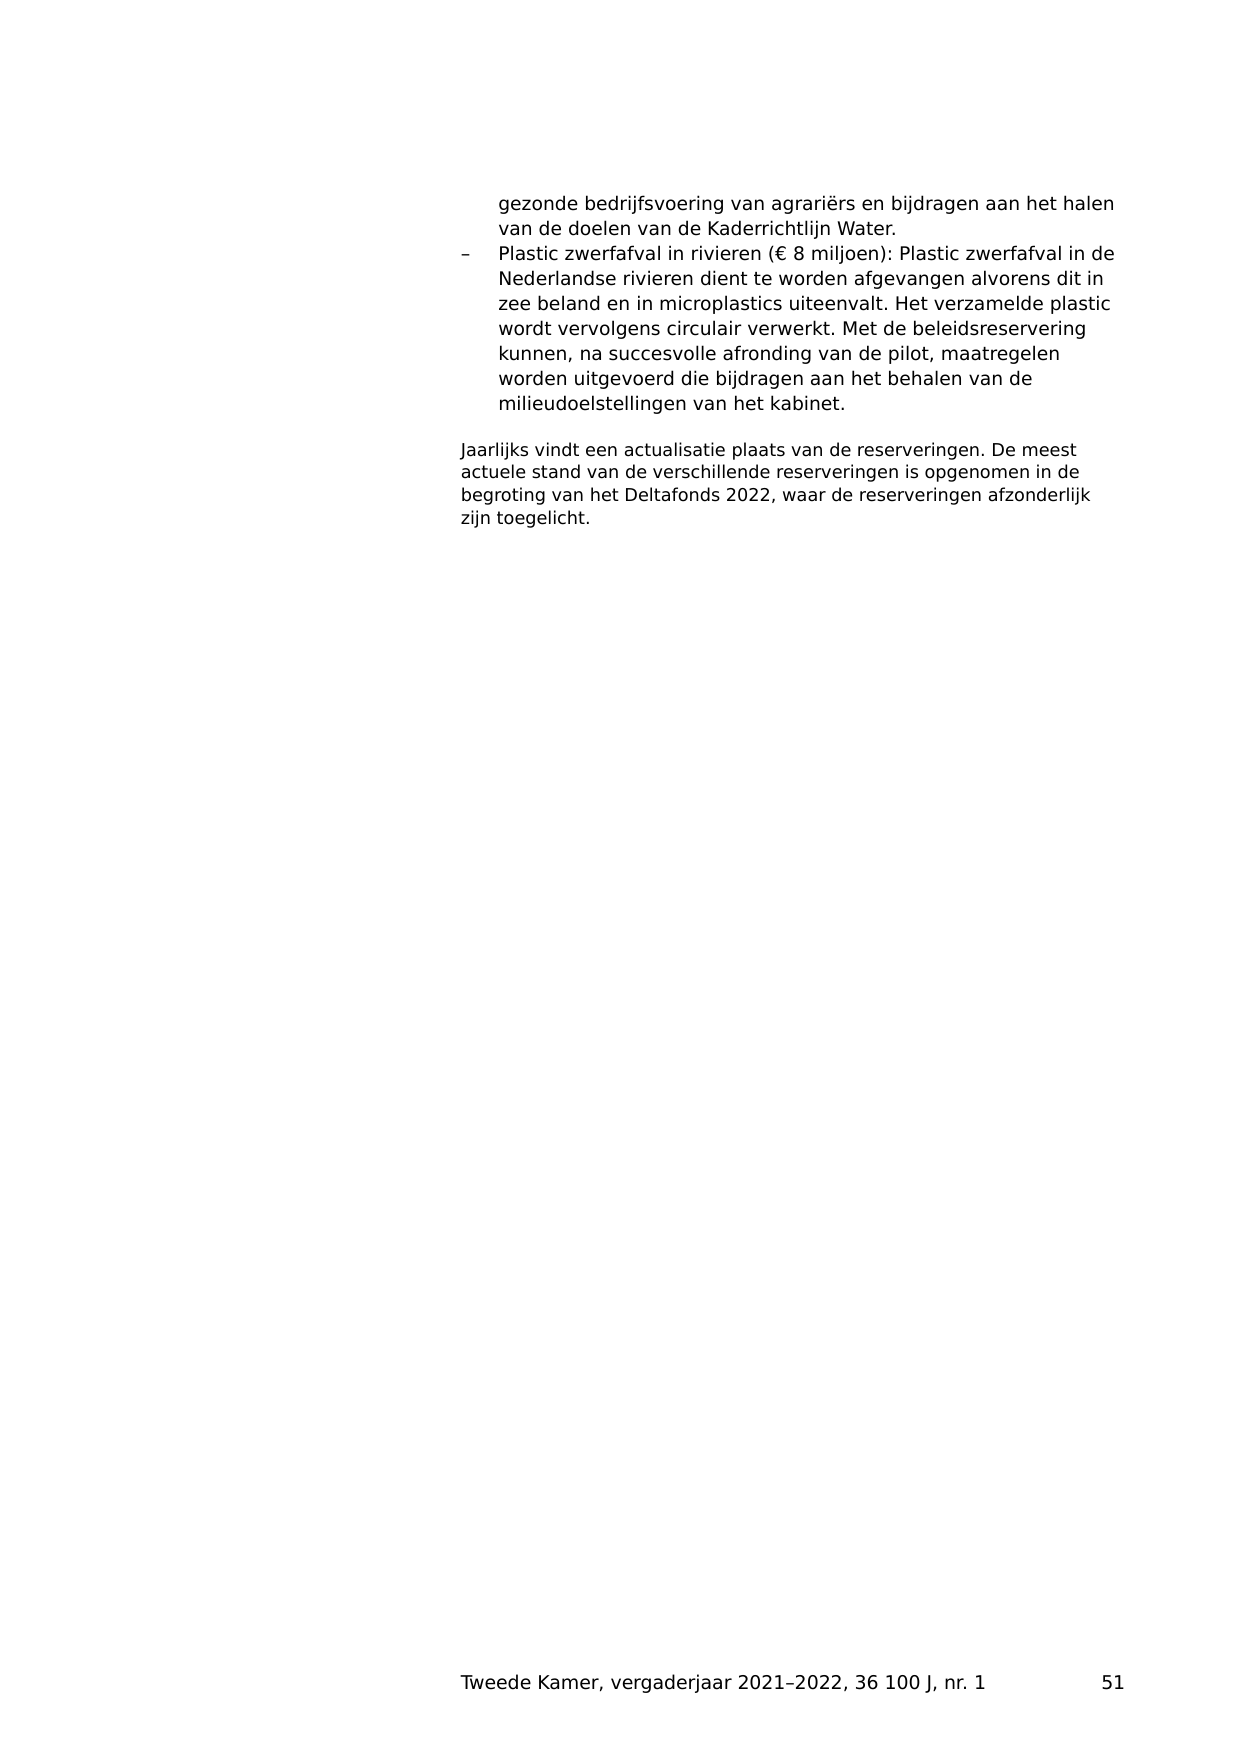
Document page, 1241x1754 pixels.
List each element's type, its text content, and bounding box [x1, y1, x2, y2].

list gezonde bedrijfsvoering van agrariërs en bijdragen aan het halen van de doelen van de Kaderrichtlijn Water. [461, 191, 1125, 241]
text Jaarlijks vindt een actualisatie plaats van de reserveringen. De meest actuele stand van de verschillende reserveringen is opgenomen in de begroting van het Deltafonds 2022, waar de reserveringen afzonderlijk zijn toegelicht. [461, 438, 1125, 529]
list Plastic zwerfafval in rivieren (€ 8 miljoen): Plastic zwerfafval in de Nederlandse rivieren dient te worden afgevangen alvorens dit in zee beland en in microplastics uiteenvalt. Het verzamelde plastic wordt vervolgens circulair verwerkt. Met de beleidsreservering kunnen, na succesvolle afronding van de pilot, maatregelen worden uitgevoerd die bijdragen aan het behalen van de milieudoelstellingen van het kabinet. [461, 241, 1125, 416]
